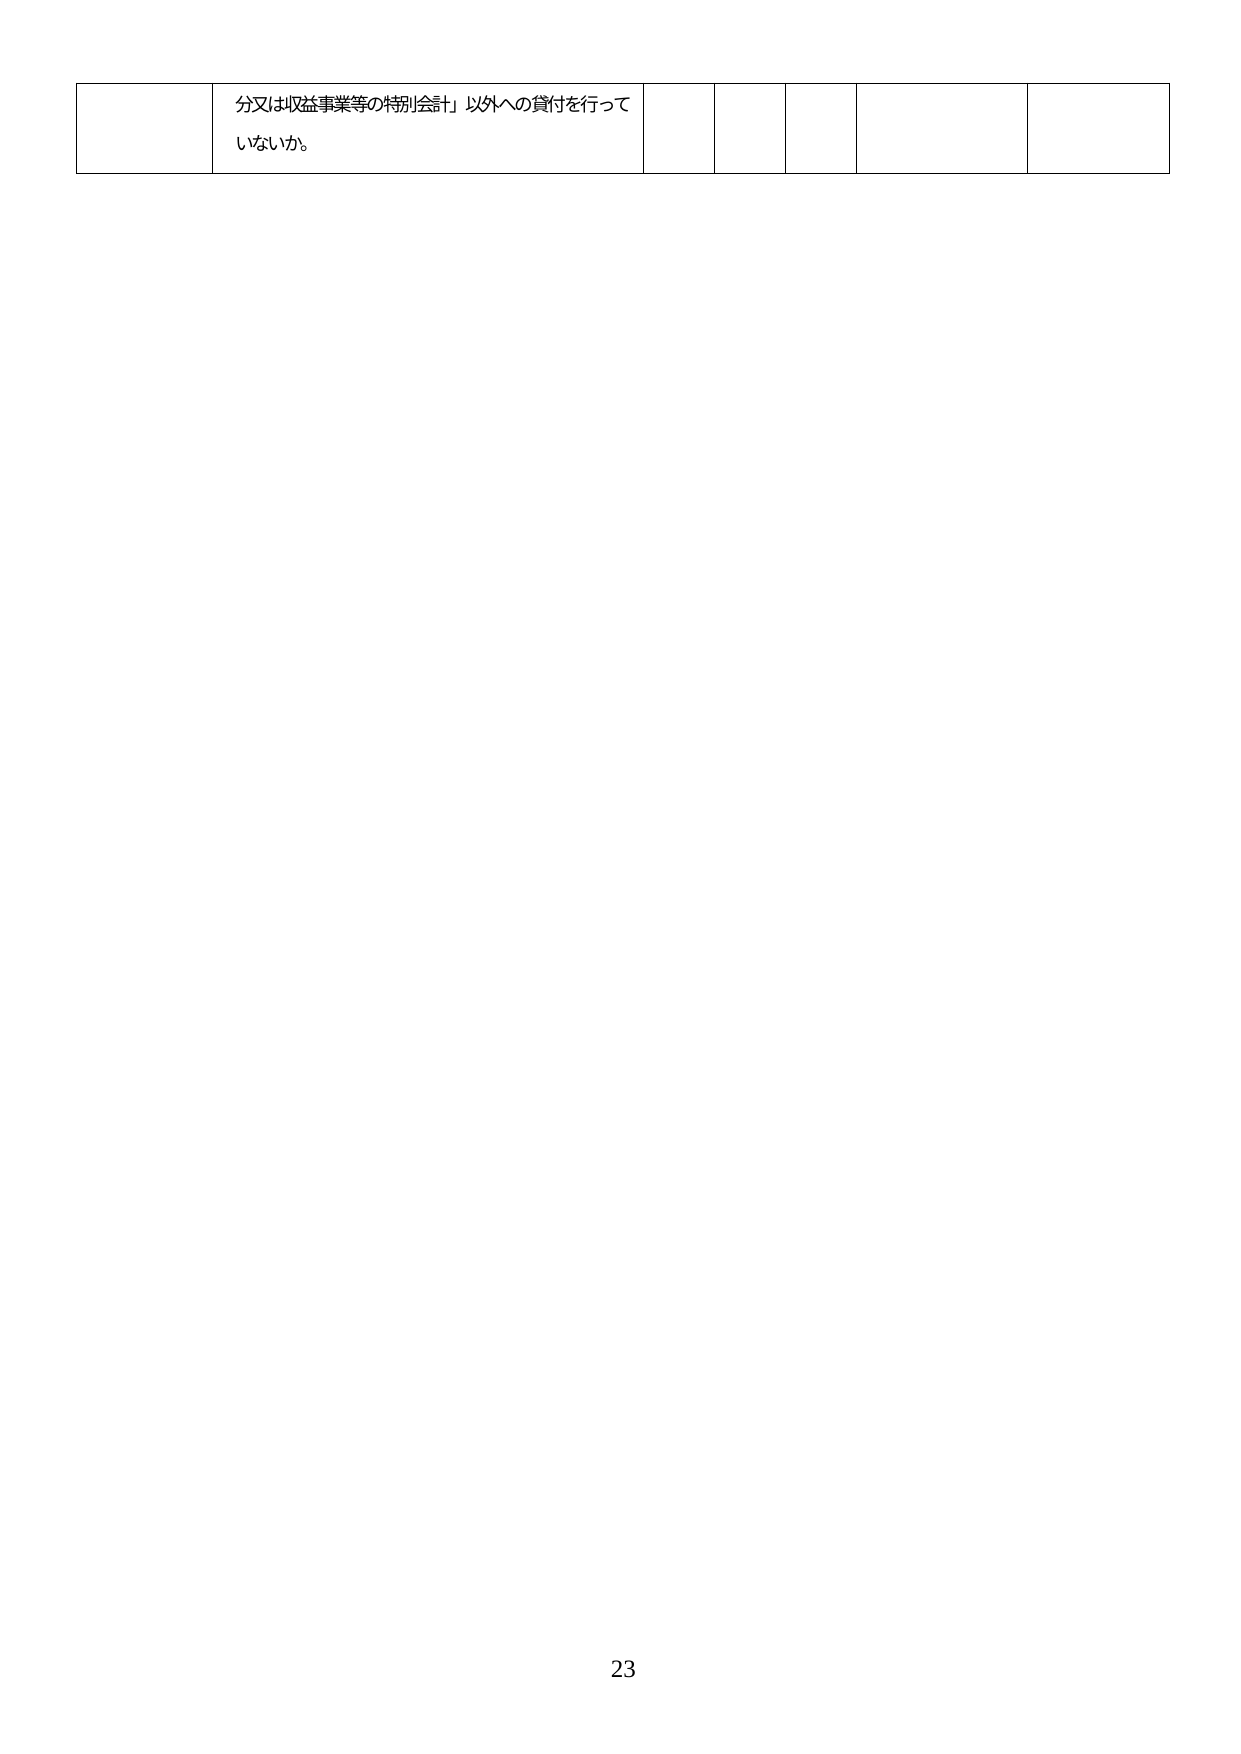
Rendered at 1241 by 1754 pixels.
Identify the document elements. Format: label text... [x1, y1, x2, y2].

table_cell [786, 84, 856, 173]
table_cell [644, 84, 714, 173]
table_cell [857, 84, 1027, 173]
table_cell [715, 84, 785, 173]
table_cell [77, 84, 212, 173]
table_cell [1028, 84, 1169, 173]
table_cell 分又は収益事業等の特別会計」以外への貸付を行って いないか。 [213, 84, 643, 173]
